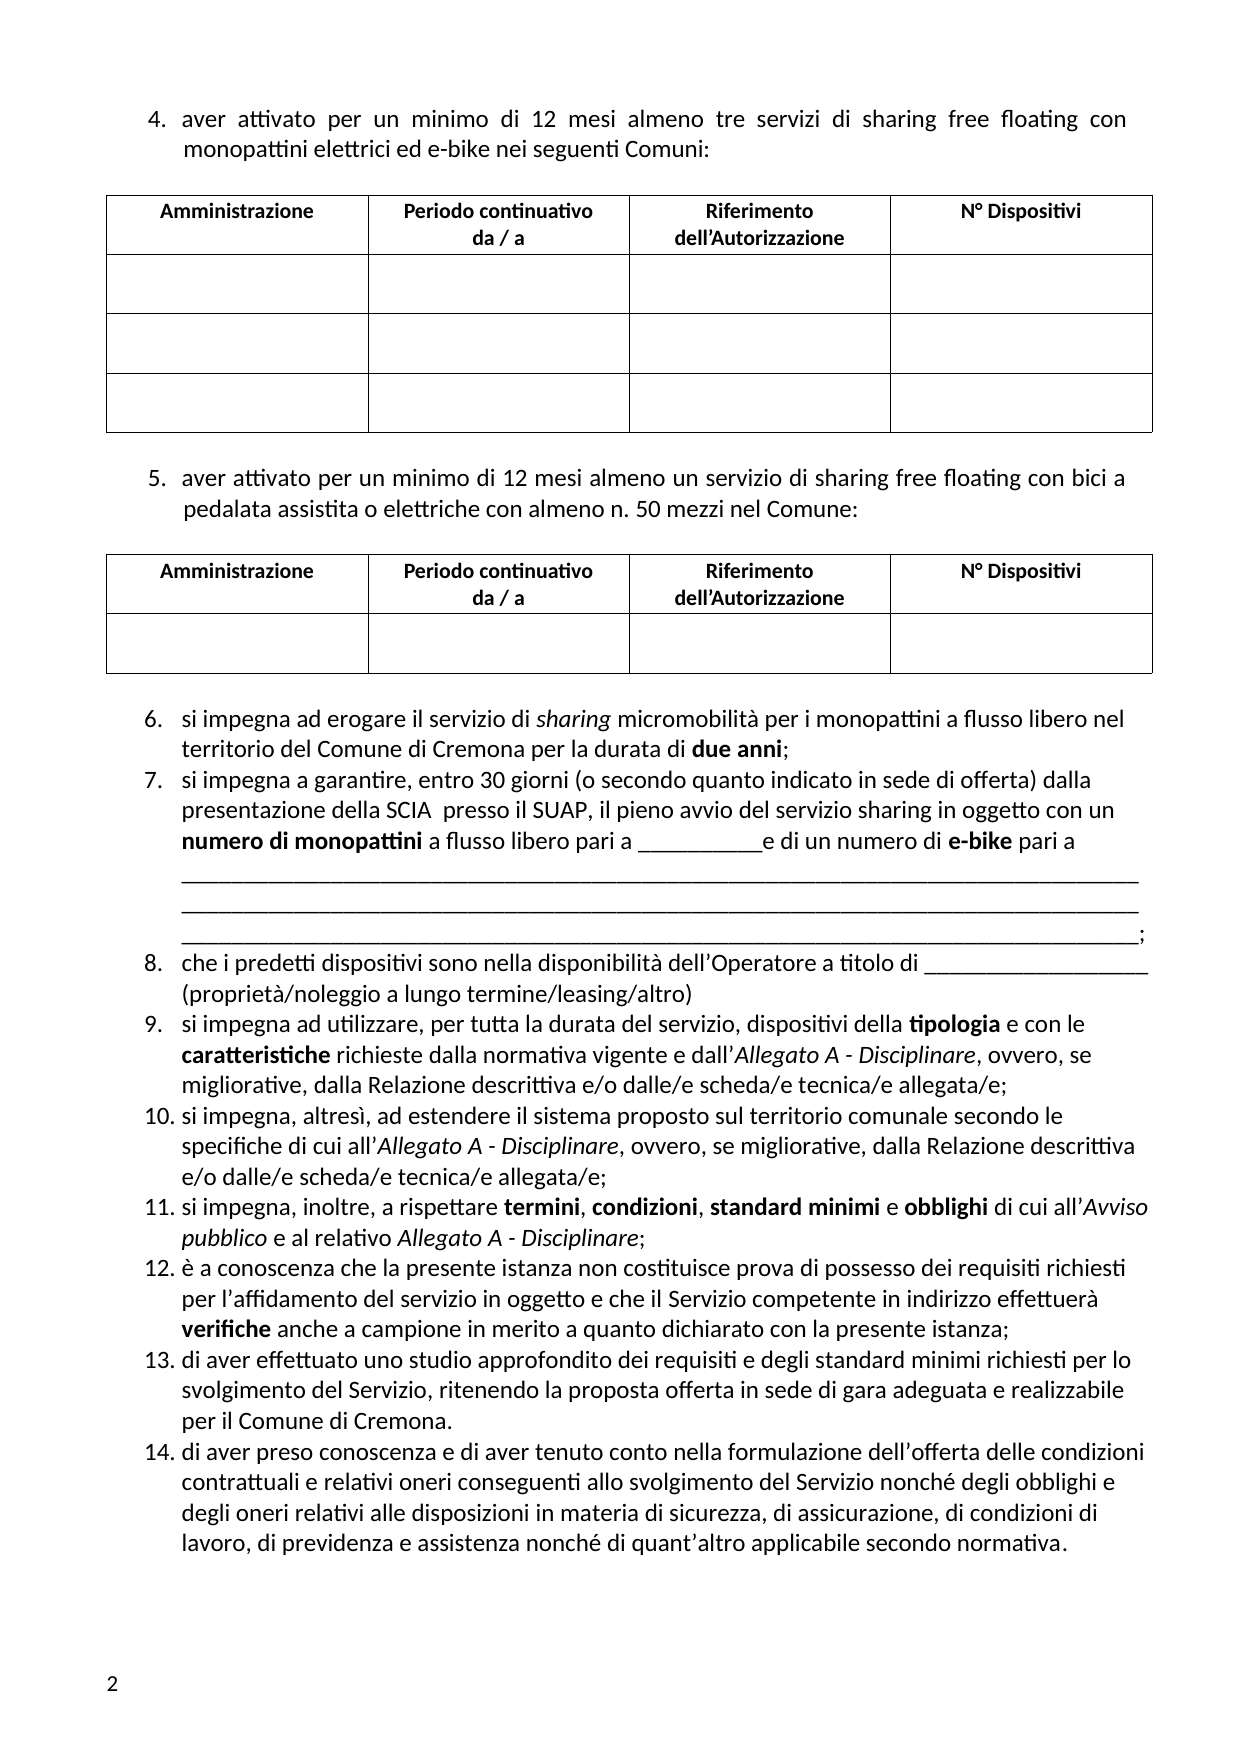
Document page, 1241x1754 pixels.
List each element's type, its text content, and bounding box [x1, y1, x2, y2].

table_cell [107, 614, 368, 672]
list aver attivato per un minimo di 12 mesi almeno tre servizi di sharing free floating con monopattini elettrici ed e-bike nei seguenti Comuni: [148, 103, 1128, 164]
table_cell [369, 614, 629, 672]
table_cell [369, 314, 629, 372]
table_cell [891, 314, 1152, 372]
table_cell [891, 614, 1152, 672]
table_cell [891, 255, 1152, 313]
list si impegna a garantire, entro 30 giorni (o secondo quanto indicato in sede di offerta) dalla presentazione della SCIA presso il SUAP, il pieno avvio del servizio sharing in oggetto con un numero di monopattini a flusso libero pari a __________e di un numero di e-bike pari a _______________________________________________________________________________________________________________________________________________________________________________________________________________________________________; [144, 764, 1152, 947]
table_cell [369, 255, 629, 313]
table_cell [107, 255, 368, 313]
list di aver preso conoscenza e di aver tenuto conto nella formulazione dell’offerta delle condizioni contrattuali e relativi oneri conseguenti allo svolgimento del Servizio nonché degli obblighi e degli oneri relativi alle disposizioni in materia di sicurezza, di assicurazione, di condizioni di lavoro, di previdenza e assistenza nonché di quant’altro applicabile secondo normativa. [144, 1436, 1152, 1558]
table_cell [891, 374, 1152, 432]
list si impegna, altresì, ad estendere il sistema proposto sul territorio comunale secondo le specifiche di cui all’Allegato A - Disciplinare, ovvero, se migliorative, dalla Relazione descrittiva e/o dalle/e scheda/e tecnica/e allegata/e; [144, 1100, 1152, 1191]
table_header Riferimento dell’Autorizzazione [630, 196, 890, 254]
table_cell [369, 374, 629, 432]
table_cell [630, 314, 890, 372]
table_header Amministrazione [107, 555, 368, 613]
table_cell [630, 374, 890, 432]
list si impegna ad erogare il servizio di sharing micromobilità per i monopattini a flusso libero nel territorio del Comune di Cremona per la durata di due anni; [144, 703, 1152, 764]
list è a conoscenza che la presente istanza non costituisce prova di possesso dei requisiti richiesti per l’affidamento del servizio in oggetto e che il Servizio competente in indirizzo effettuerà verifiche anche a campione in merito a quanto dichiarato con la presente istanza; [144, 1252, 1152, 1344]
table_header Periodo continuativo da / a [369, 196, 629, 254]
table_cell [630, 614, 890, 672]
list aver attivato per un minimo di 12 mesi almeno un servizio di sharing free floating con bici a pedalata assistita o elettriche con almeno n. 50 mezzi nel Comune: [148, 462, 1128, 523]
table_cell [630, 255, 890, 313]
table_header Amministrazione [107, 196, 368, 254]
table_header Riferimento dell’Autorizzazione [630, 555, 890, 613]
list si impegna, inoltre, a rispettare termini, condizioni, standard minimi e obblighi di cui all’Avviso pubblico e al relativo Allegato A - Disciplinare; [144, 1191, 1152, 1252]
list che i predetti dispositivi sono nella disponibilità dell’Operatore a titolo di __________________ (proprietà/noleggio a lungo termine/leasing/altro) [144, 947, 1152, 1008]
table_cell [107, 374, 368, 432]
table_header N° Dispositivi [891, 196, 1152, 254]
list si impegna ad utilizzare, per tutta la durata del servizio, dispositivi della tipologia e con le caratteristiche richieste dalla normativa vigente e dall’Allegato A - Disciplinare, ovvero, se migliorative, dalla Relazione descrittiva e/o dalle/e scheda/e tecnica/e allegata/e; [144, 1008, 1152, 1100]
list di aver effettuato uno studio approfondito dei requisiti e degli standard minimi richiesti per lo svolgimento del Servizio, ritenendo la proposta offerta in sede di gara adeguata e realizzabile per il Comune di Cremona. [144, 1344, 1152, 1436]
table_cell [107, 314, 368, 372]
table_header N° Dispositivi [891, 555, 1152, 613]
table_header Periodo continuativo da / a [369, 555, 629, 613]
